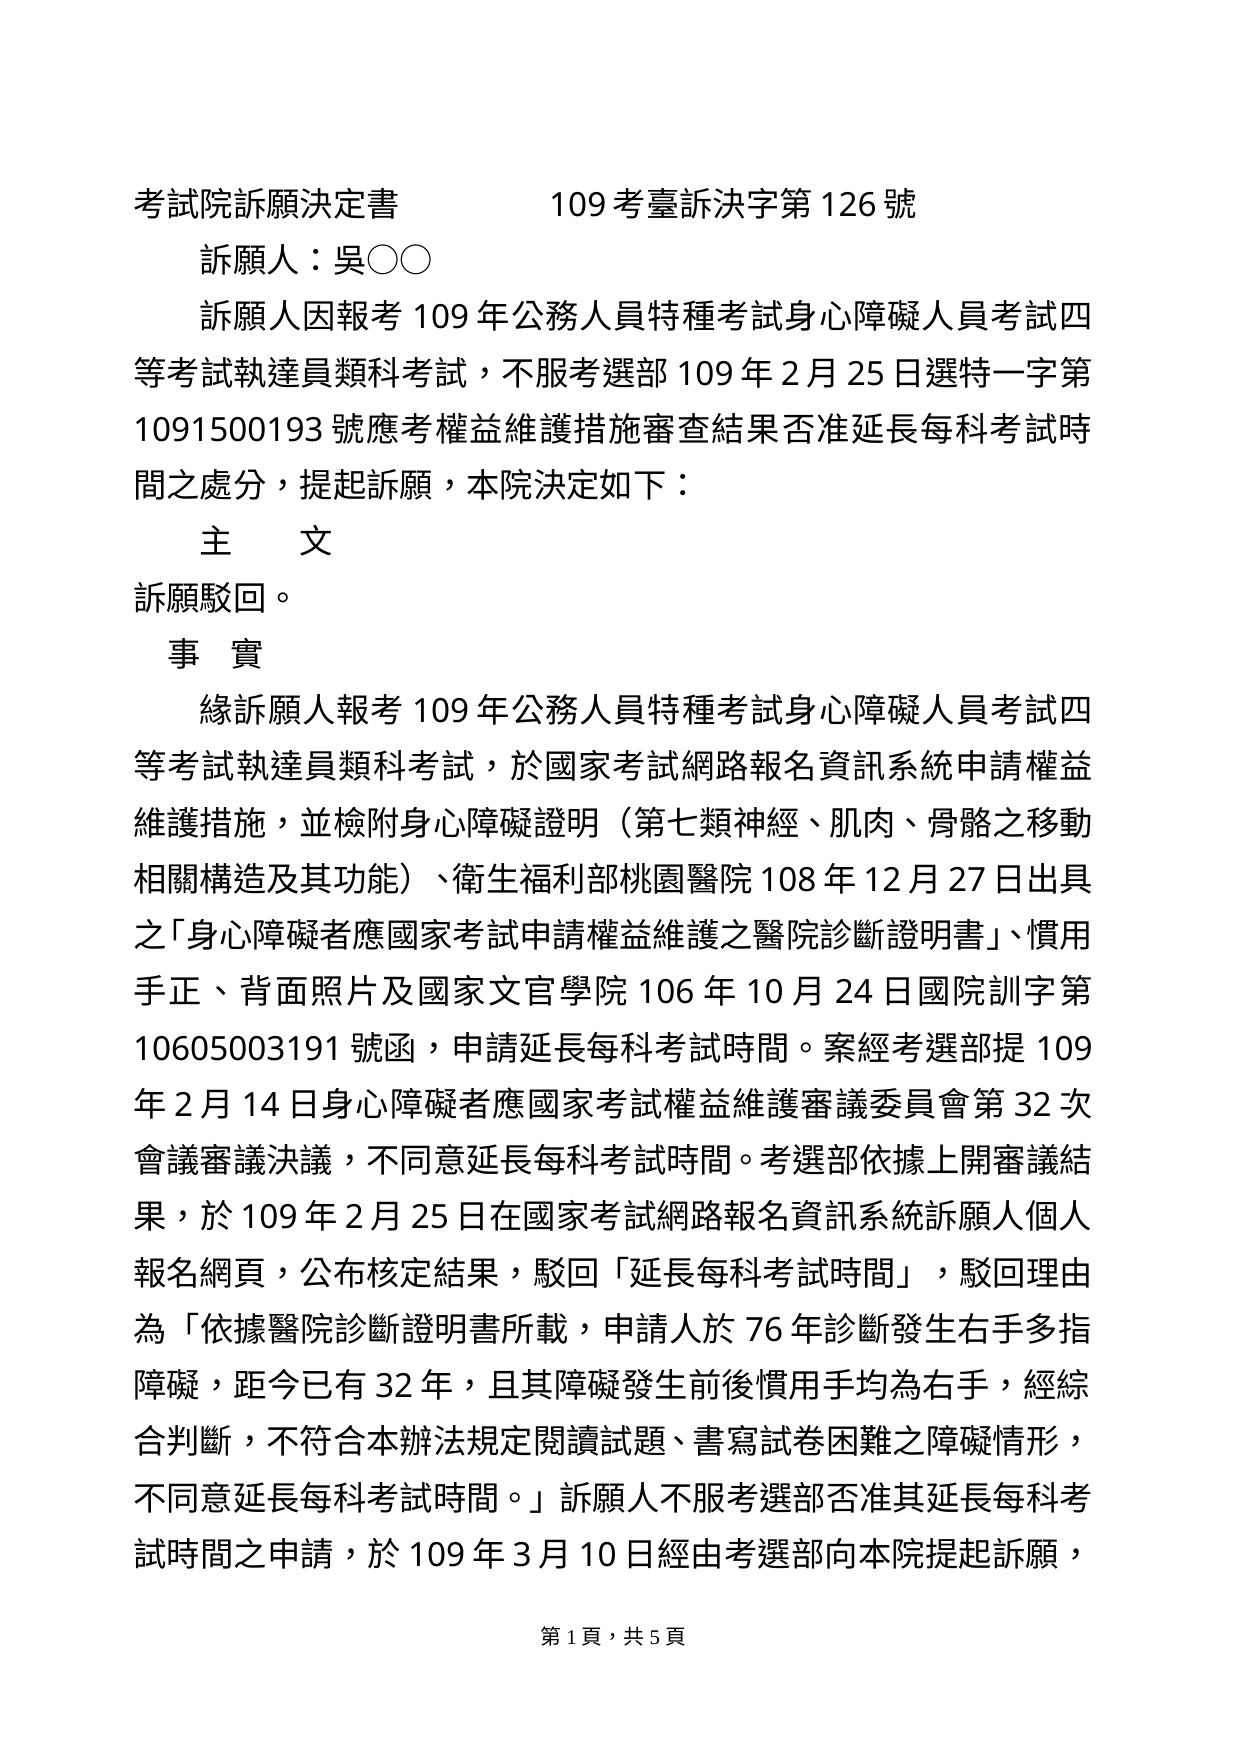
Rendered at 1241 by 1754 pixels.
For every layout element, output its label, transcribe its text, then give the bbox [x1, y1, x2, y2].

text 訴願人：吳○○ [133, 230, 1093, 286]
text 訴願人因報考109年公務人員特種考試身心障礙人員考試四等考試執達員類科考試，不服考選部109年2月25日選特一字第1091500193號應考權益維護措施審查結果否准延長每科考試時間之處分，提起訴願，本院決定如下： [133, 286, 1093, 511]
text 事 實 [133, 624, 1093, 680]
text 考試院訴願決定書 109考臺訴決字第126號 [133, 174, 1093, 230]
text 緣訴願人報考109年公務人員特種考試身心障礙人員考試四等考試執達員類科考試，於國家考試網路報名資訊系統申請權益維護措施，並檢附身心障礙證明（第七類神經、肌肉、骨骼之移動相關構造及其功能）、衛生福利部桃園醫院108年12月27日出具之「身心障礙者應國家考試申請權益維護之醫院診斷證明書」、慣用手正、背面照片及國家文官學院106年10月24日國院訓字第10605003191號函，申請延長每科考試時間。案經考選部提109年2月14日身心障礙者應國家考試權益維護審議委員會第32次會議審議決議，不同意延長每科考試時間。考選部依據上開審議結果，於109年2月25日在國家考試網路報名資訊系統訴願人個人報名網頁，公布核定結果，駁回「延長每科考試時間」，駁回理由為「依據醫院診斷證明書所載，申請人於76年診斷發生右手多指障礙，距今已有32年，且其障礙發生前後慣用手均為右手，經綜合判斷，不符合本辦法規定閱讀試題、書寫試卷困難之障礙情形，不同意延長每科考試時間。」訴願人不服考選部否准其延長每科考試時間之申請，於109年3月10日經由考選部向本院提起訴願， [133, 680, 1093, 1580]
text 主 文 [133, 511, 1093, 568]
text 訴願駁回。 [133, 568, 1093, 624]
